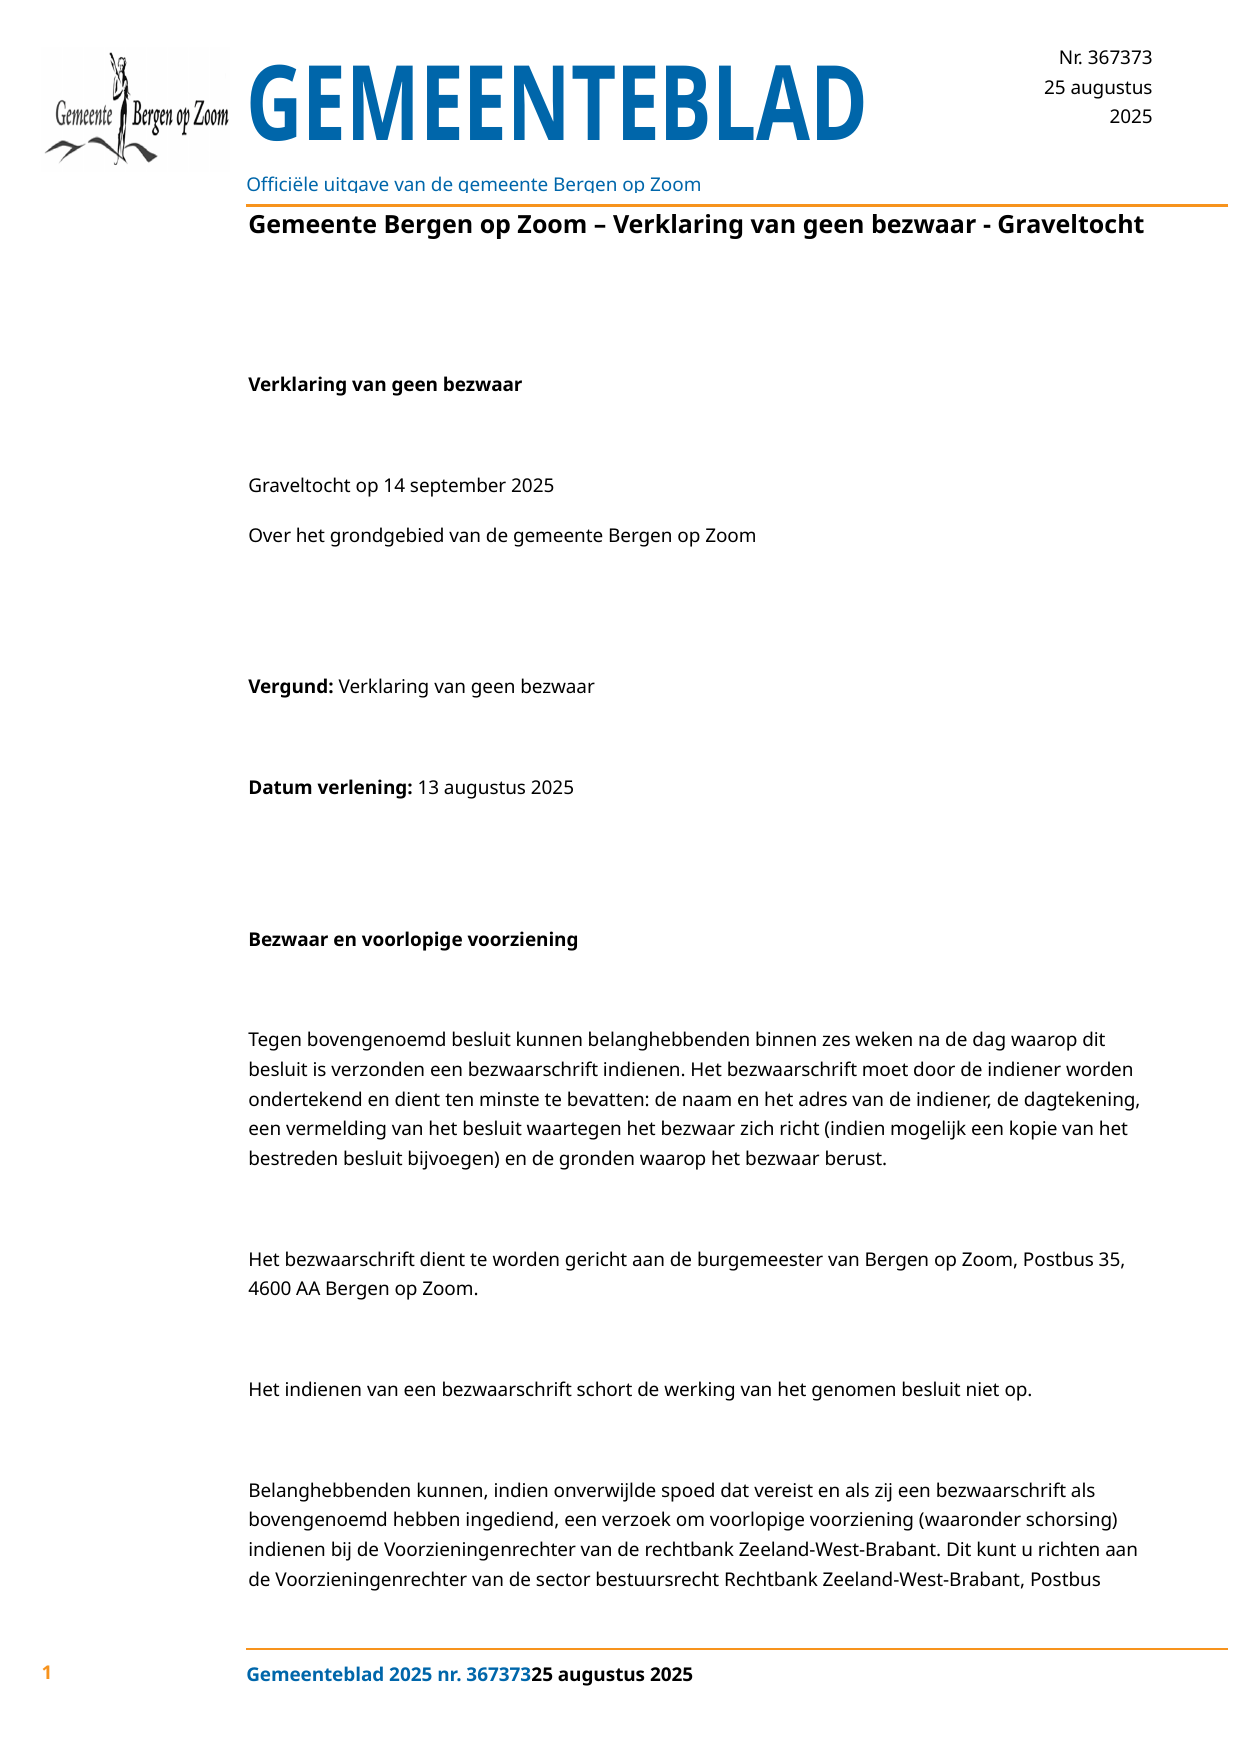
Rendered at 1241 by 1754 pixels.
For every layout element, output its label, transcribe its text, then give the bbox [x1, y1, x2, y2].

text Over het grondgebied van de gemeente Bergen op Zoom [248, 522, 1152, 548]
text Vergund: Verklaring van geen bezwaar [248, 674, 1152, 699]
text Het indienen van een bezwaarschrift schort de werking van het genomen besluit niet op. [248, 1376, 1152, 1402]
text Datum verlening: 13 augustus 2025 [248, 774, 1152, 800]
text Verklaring van geen bezwaar [248, 371, 1152, 397]
text Bezwaar en voorlopige voorziening [248, 926, 1152, 951]
picture [41, 47, 231, 172]
text Gemeente Bergen op Zoom – Verklaring van geen bezwaar - Graveltocht [248, 207, 1152, 241]
text Belanghebbenden kunnen, indien onverwijlde spoed dat vereist en als zij een bezwaarschrift als bovengenoemd hebben ingediend, een verzoek om voorlopige voorziening (waaronder schorsing) indienen bij de Voorzieningenrechter van de rechtbank Zeeland-West-Brabant. Dit kunt u richten aan de Voorzieningenrechter van de sector bestuursrecht Rechtbank Zeeland-West-Brabant, Postbus [248, 1477, 1152, 1591]
text Graveltocht op 14 september 2025 [248, 472, 1152, 498]
text Tegen bovengenoemd besluit kunnen belanghebbenden binnen zes weken na de dag waarop dit besluit is verzonden een bezwaarschrift indienen. Het bezwaarschrift moet door de indiener worden ondertekend en dient ten minste te bevatten: de naam en het adres van de indiener, de dagtekening, een vermelding van het besluit waartegen het bezwaar zich richt (indien mogelijk een kopie van het bestreden besluit bijvoegen) en de gronden waarop het bezwaar berust. [248, 1027, 1152, 1171]
text Het bezwaarschrift dient te worden gericht aan de burgemeester van Bergen op Zoom, Postbus 35, 4600 AA Bergen op Zoom. [248, 1246, 1152, 1301]
